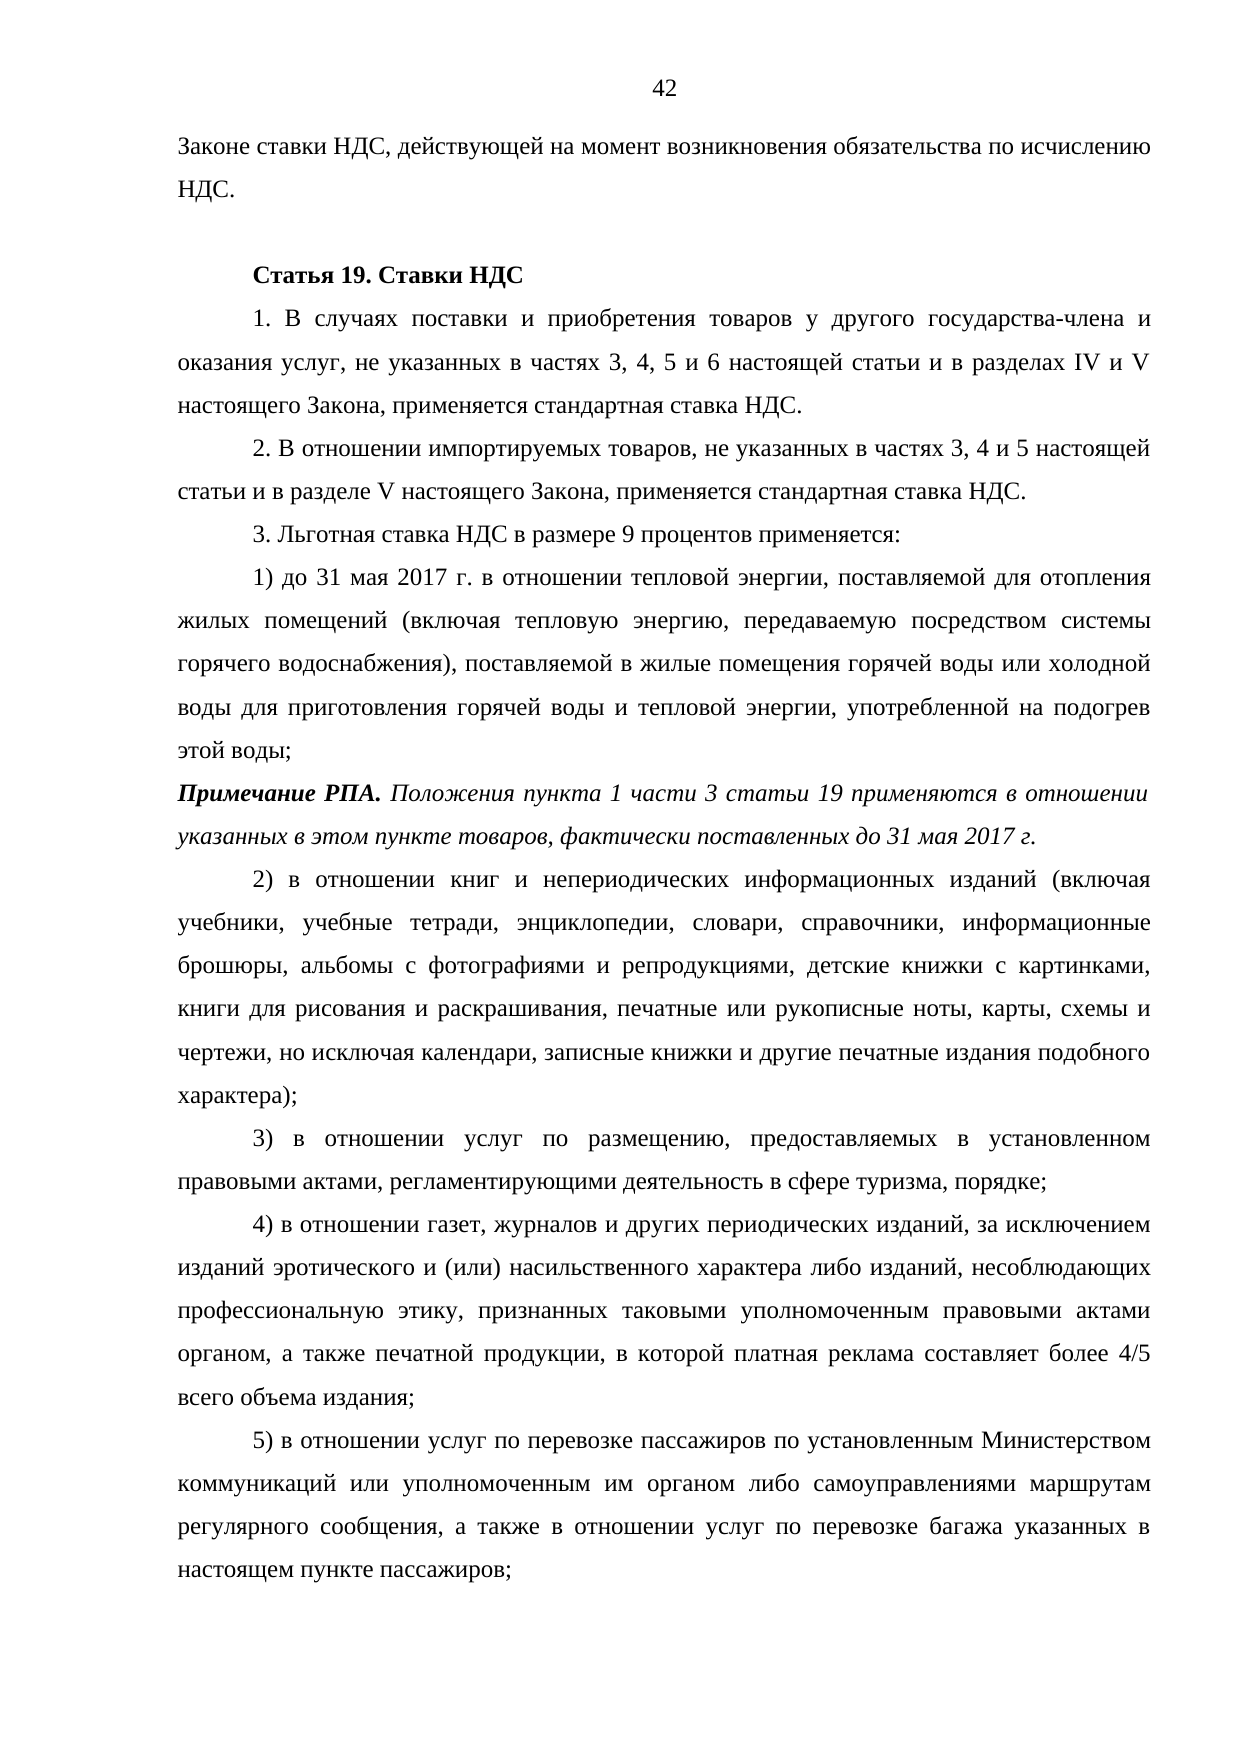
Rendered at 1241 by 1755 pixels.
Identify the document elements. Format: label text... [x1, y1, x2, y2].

text Примечание РПА. Положения пункта 1 части 3 статьи 19 применяются в отношении указанных в этом пункте товаров, фактически поставленных до 31 мая 2017 г. [177, 778, 1152, 850]
text 3. Льготная ставка НДС в размере 9 процентов применяется: [177, 519, 1152, 548]
text Законе ставки НДС, действующей на момент возникновения обязательства по исчислению НДС. [177, 131, 1152, 203]
text 3) в отношении услуг по размещению, предоставляемых в установленном правовыми актами, регламентирующими деятельность в сфере туризма, порядке; [177, 1123, 1152, 1195]
text Статья 19. Ставки НДС [177, 260, 1152, 289]
text 4) в отношении газет, журналов и других периодических изданий, за исключением изданий эротического и (или) насильственного характера либо изданий, несоблюдающих профессиональную этику, признанных таковыми уполномоченным правовыми актами органом, а также печатной продукции, в которой платная реклама составляет более 4/5 всего объема издания; [177, 1209, 1152, 1410]
text 5) в отношении услуг по перевозке пассажиров по установленным Министерством коммуникаций или уполномоченным им органом либо самоуправлениями маршрутам регулярного сообщения, а также в отношении услуг по перевозке багажа указанных в настоящем пункте пассажиров; [177, 1425, 1152, 1583]
text 1) до 31 мая 2017 г. в отношении тепловой энергии, поставляемой для отопления жилых помещений (включая тепловую энергию, передаваемую посредством системы горячего водоснабжения), поставляемой в жилые помещения горячей воды или холодной воды для приготовления горячей воды и тепловой энергии, употребленной на подогрев этой воды; [177, 562, 1152, 763]
text 1. В случаях поставки и приобретения товаров у другого государства-члена и оказания услуг, не указанных в частях 3, 4, 5 и 6 настоящей статьи и в разделах IV и V настоящего Закона, применяется стандартная ставка НДС. [177, 303, 1152, 418]
text 2) в отношении книг и непериодических информационных изданий (включая учебники, учебные тетради, энциклопедии, словари, справочники, информационные брошюры, альбомы с фотографиями и репродукциями, детские книжки с картинками, книги для рисования и раскрашивания, печатные или рукописные ноты, карты, схемы и чертежи, но исключая календари, записные книжки и другие печатные издания подобного характера); [177, 864, 1152, 1108]
text 2. В отношении импортируемых товаров, не указанных в частях 3, 4 и 5 настоящей статьи и в разделе V настоящего Закона, применяется стандартная ставка НДС. [177, 433, 1152, 505]
